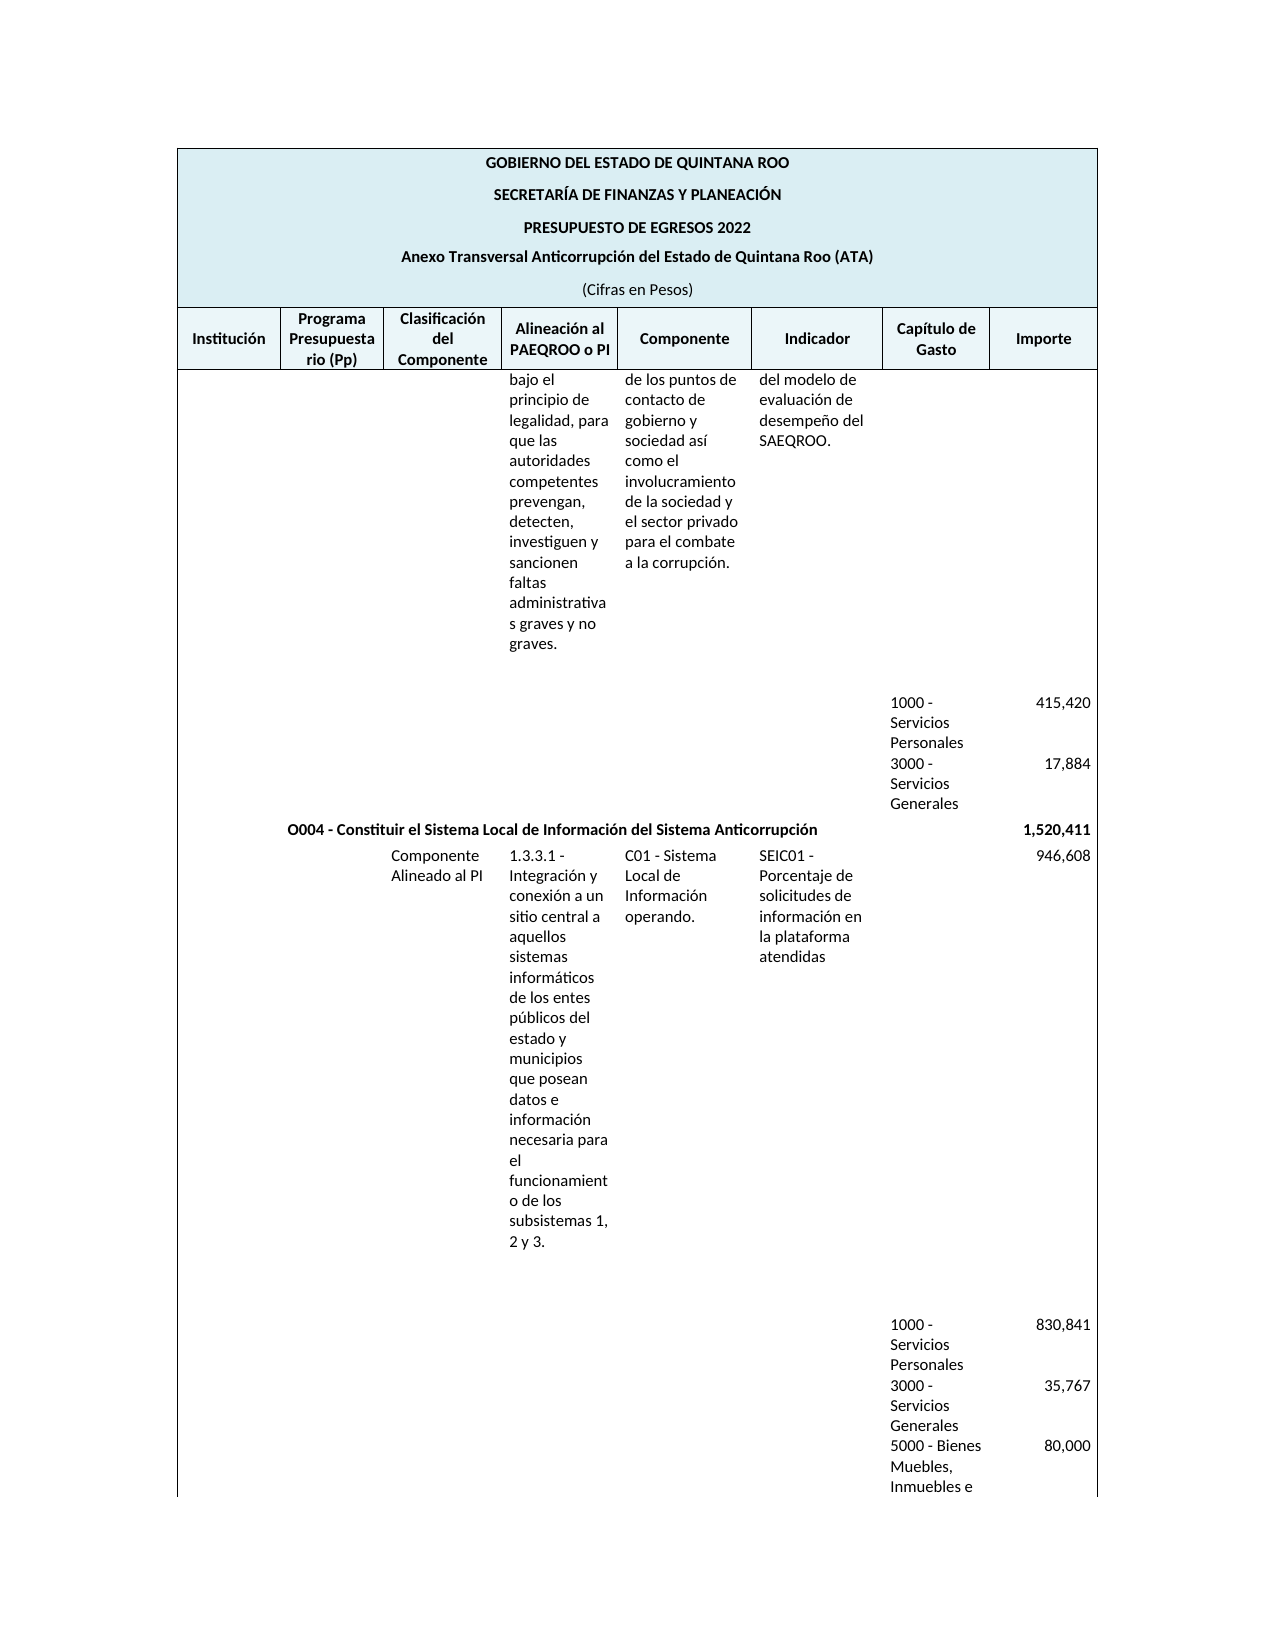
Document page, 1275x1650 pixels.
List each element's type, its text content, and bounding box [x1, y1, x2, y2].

table_cell [618, 753, 752, 814]
table_cell [178, 1436, 280, 1497]
table_cell bajo el principio de legalidad, para que las autoridades competentes prevengan, detecten, investiguen y sancionen faltas administrativas graves y no graves. [502, 370, 618, 692]
table_cell 1.3.3.1 - Integración y conexión a un sitio central a aquellos sistemas informáticos de los entes públicos del estado y municipios que posean datos e información necesaria para el funcionamiento de los subsistemas 1, 2 y 3. [502, 845, 618, 1314]
table_cell O004 - Constituir el Sistema Local de Información del Sistema Anticorrupción [280, 814, 990, 845]
table_cell [752, 1375, 883, 1436]
table_cell Indicador [752, 308, 882, 369]
table_cell Componente [618, 308, 751, 369]
table_cell C01 - Sistema Local de Información operando. [618, 845, 752, 1314]
table_cell [178, 1314, 280, 1375]
table_header GOBIERNO DEL ESTADO DE QUINTANA ROO [178, 149, 1097, 177]
table_cell [280, 370, 384, 692]
table_cell [280, 692, 384, 753]
table_cell 830,841 [990, 1314, 1097, 1375]
table_cell 3000 - Servicios Generales [883, 1375, 990, 1436]
table_cell 1000 - Servicios Personales [883, 692, 990, 753]
table_cell [502, 1314, 618, 1375]
table_cell 946,608 [990, 845, 1097, 1314]
table_cell [618, 1436, 752, 1497]
table_cell 35,767 [990, 1375, 1097, 1436]
table_cell 3000 - Servicios Generales [883, 753, 990, 814]
table_cell PRESUPUESTO DE EGRESOS 2022 [178, 213, 1097, 242]
table_cell Institución [178, 308, 280, 369]
table_cell de los puntos de contacto de gobierno y sociedad así como el involucramiento de la sociedad y el sector privado para el combate a la corrupción. [618, 370, 752, 692]
table_cell [280, 1375, 384, 1436]
table_cell [280, 845, 384, 1314]
table_cell [178, 692, 280, 753]
table_cell [618, 692, 752, 753]
table_cell [502, 692, 618, 753]
table_cell [384, 370, 502, 692]
table_cell [280, 753, 384, 814]
table_cell [883, 845, 990, 1314]
table_cell SECRETARÍA DE FINANZAS Y PLANEACIÓN [178, 177, 1097, 213]
table_cell [384, 753, 502, 814]
table_cell [883, 370, 990, 692]
table_cell [618, 1375, 752, 1436]
table_cell 1,520,411 [990, 814, 1097, 845]
table_cell Clasificación del Componente [384, 308, 501, 369]
table_cell (Cifras en Pesos) [178, 272, 1097, 307]
table_cell [280, 1436, 384, 1497]
table_cell 415,420 [990, 692, 1097, 753]
table_cell Programa Presupuestario (Pp) [281, 308, 383, 369]
table_cell [178, 814, 280, 845]
table_cell Alineación al PAEQROO o PI [502, 308, 617, 369]
table_cell [178, 845, 280, 1314]
table_cell [280, 1314, 384, 1375]
table_cell SEIC01 - Porcentaje de solicitudes de información en la plataforma atendidas [752, 845, 883, 1314]
table_cell [178, 753, 280, 814]
table_cell [384, 1436, 502, 1497]
table_cell [618, 1314, 752, 1375]
table_cell [752, 753, 883, 814]
table_cell [752, 692, 883, 753]
table_cell [502, 753, 618, 814]
table_cell [502, 1436, 618, 1497]
table_cell 80,000 [990, 1436, 1097, 1497]
table_cell [752, 1436, 883, 1497]
table_cell [384, 1375, 502, 1436]
table_cell del modelo de evaluación de desempeño del SAEQROO. [752, 370, 883, 692]
table_cell 17,884 [990, 753, 1097, 814]
table_cell [384, 1314, 502, 1375]
table_cell [502, 1375, 618, 1436]
table_cell Componente Alineado al PI [384, 845, 502, 1314]
table_cell [178, 370, 280, 692]
table_cell [752, 1314, 883, 1375]
table_cell [178, 1375, 280, 1436]
table_cell [990, 370, 1097, 692]
table_cell Capítulo de Gasto [883, 308, 989, 369]
table_cell 1000 - Servicios Personales [883, 1314, 990, 1375]
table_cell Anexo Transversal Anticorrupción del Estado de Quintana Roo (ATA) [178, 242, 1097, 272]
table_cell [384, 692, 502, 753]
table_cell 5000 - Bienes Muebles, Inmuebles e [883, 1436, 990, 1497]
table_cell Importe [990, 308, 1097, 369]
